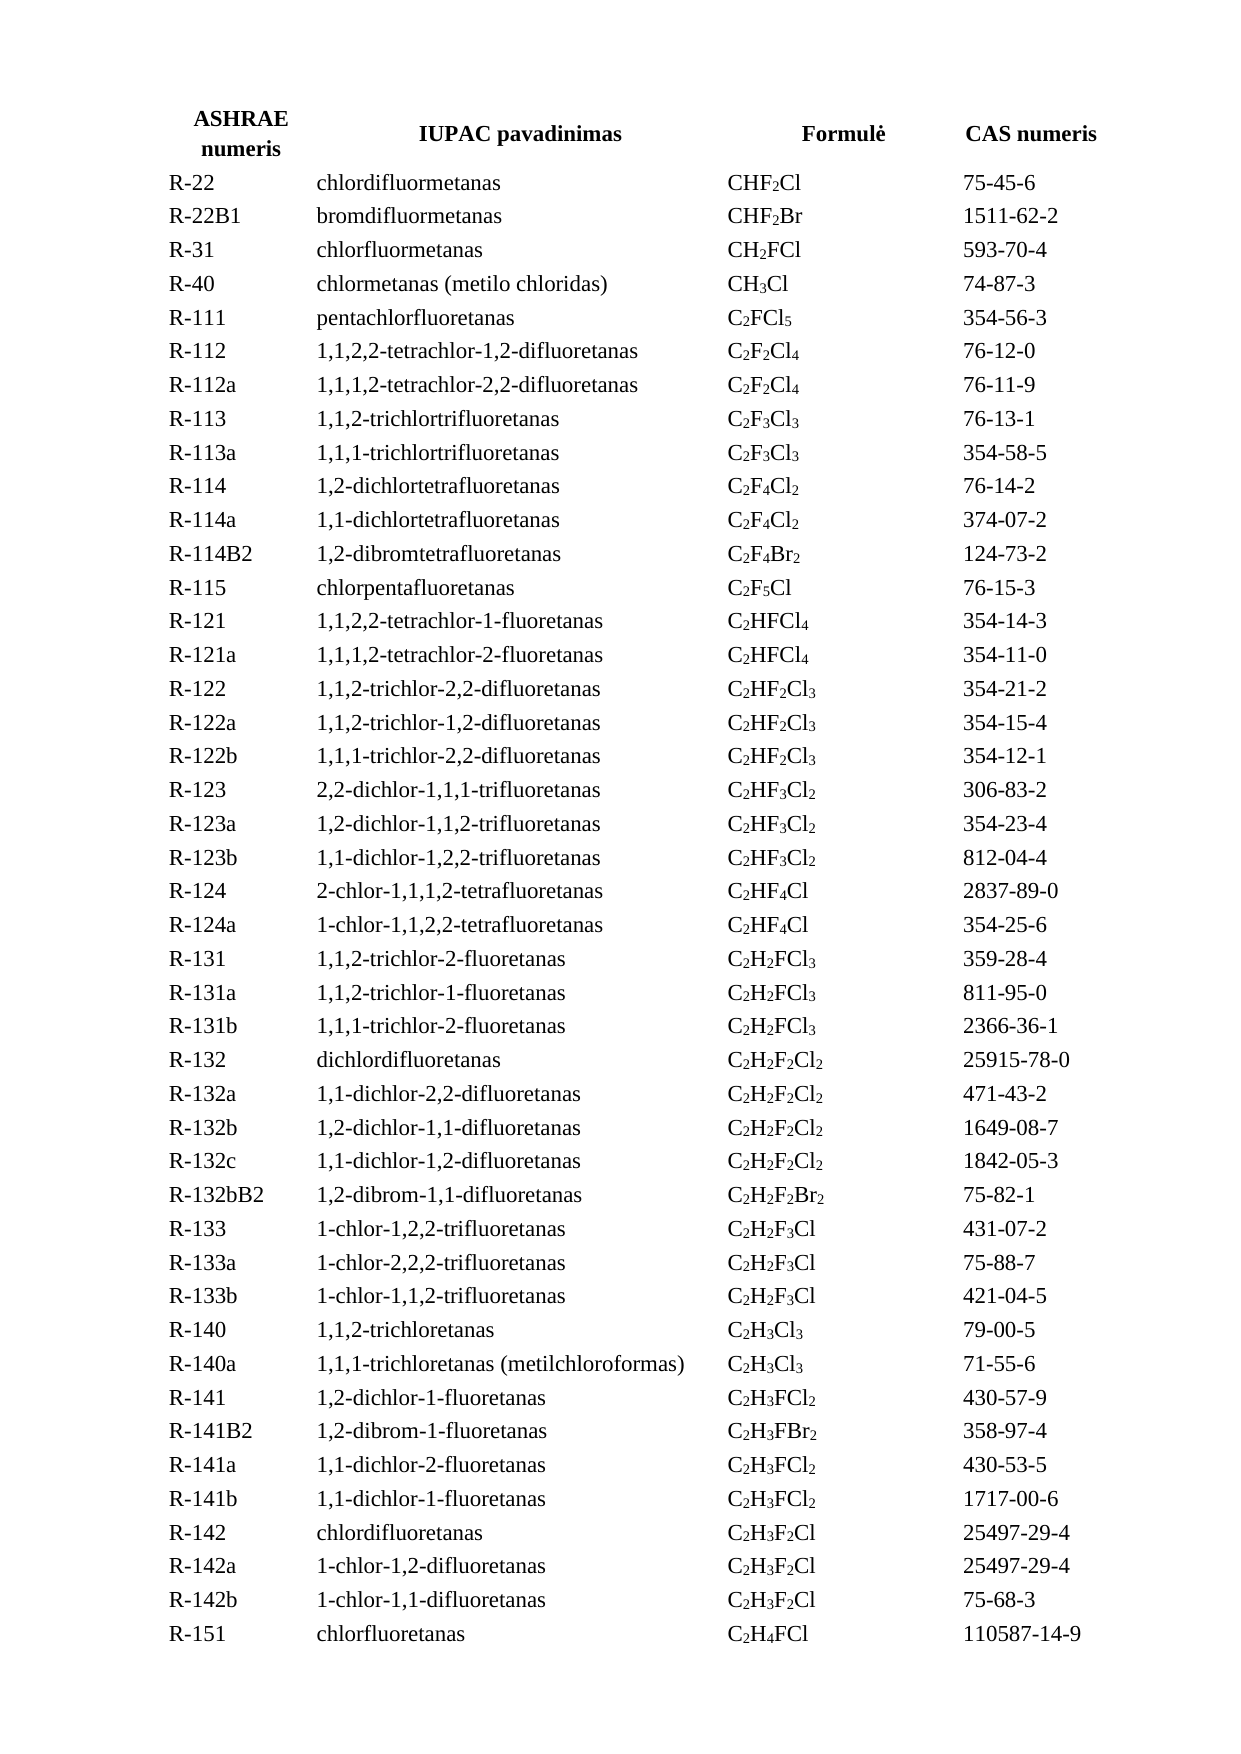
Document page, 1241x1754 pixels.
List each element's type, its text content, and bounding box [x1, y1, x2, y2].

table_cell 76-15-3 [961, 572, 1101, 606]
table_cell C2H2F3Cl [726, 1281, 961, 1314]
table_cell C2F4Cl2 [726, 471, 961, 504]
table_cell 1-chlor-1,2-difluoretanas [315, 1551, 726, 1584]
table_cell R-142b [167, 1585, 315, 1618]
table_cell 1,1-dichlor-2-fluoretanas [315, 1450, 726, 1483]
table_cell R-123 [167, 775, 315, 808]
table_cell C2HFCl4 [726, 606, 961, 639]
table_cell 354-14-3 [961, 606, 1101, 639]
table_cell 75-68-3 [961, 1585, 1101, 1618]
table_cell 1,1,2-trichlor-1,2-difluoretanas [315, 707, 726, 741]
table_cell 1842-05-3 [961, 1146, 1101, 1179]
table_cell C2F5Cl [726, 572, 961, 606]
table_cell C2H3FCl2 [726, 1382, 961, 1416]
table_cell C2H2F3Cl [726, 1213, 961, 1247]
table_cell C2H3FCl2 [726, 1483, 961, 1517]
table_cell R-131 [167, 943, 315, 977]
table_cell 306-83-2 [961, 775, 1101, 808]
table_cell R-40 [167, 268, 315, 302]
table_cell R-132b [167, 1112, 315, 1146]
table_cell C2HF2Cl3 [726, 741, 961, 774]
table_cell 75-45-6 [961, 167, 1101, 201]
table_cell 354-21-2 [961, 673, 1101, 707]
table_cell CH2FCl [726, 235, 961, 268]
table_cell R-133 [167, 1213, 315, 1247]
table_cell C2HF3Cl2 [726, 775, 961, 808]
table_cell 2,2-dichlor-1,1,1-trifluoretanas [315, 775, 726, 808]
table_cell 1,1,2,2-tetrachlor-1,2-difluoretanas [315, 336, 726, 369]
table_cell 25497-29-4 [961, 1517, 1101, 1551]
table_cell 812-04-4 [961, 842, 1101, 876]
table_cell R-113 [167, 403, 315, 437]
table_cell R-114 [167, 471, 315, 504]
table_cell 1,2-dibrom-1-fluoretanas [315, 1416, 726, 1449]
table_cell 1511-62-2 [961, 201, 1101, 234]
table_cell R-132 [167, 1045, 315, 1078]
table_cell R-121 [167, 606, 315, 639]
table_cell 1,1,1,2-tetrachlor-2-fluoretanas [315, 640, 726, 673]
table_cell C2F2Cl4 [726, 336, 961, 369]
table_cell 1,2-dichlor-1,1-difluoretanas [315, 1112, 726, 1146]
table_cell 75-88-7 [961, 1247, 1101, 1281]
table_cell 2837-89-0 [961, 876, 1101, 909]
table_cell 76-14-2 [961, 471, 1101, 504]
table_cell R-132a [167, 1078, 315, 1112]
table_cell 1,1-dichlor-2,2-difluoretanas [315, 1078, 726, 1112]
table_cell R-140 [167, 1315, 315, 1348]
table_cell bromdifluormetanas [315, 201, 726, 234]
table_cell C2H3Cl3 [726, 1315, 961, 1348]
table_cell 1,1,1-trichlortrifluoretanas [315, 437, 726, 471]
table_cell R-142 [167, 1517, 315, 1551]
table_cell 71-55-6 [961, 1348, 1101, 1382]
table_cell C2H3Cl3 [726, 1348, 961, 1382]
table_cell chlordifluormetanas [315, 167, 726, 201]
table_cell 79-00-5 [961, 1315, 1101, 1348]
table_cell 374-07-2 [961, 505, 1101, 538]
table_cell R-141a [167, 1450, 315, 1483]
table_cell C2F4Cl2 [726, 505, 961, 538]
table_cell R-112 [167, 336, 315, 369]
table_cell 124-73-2 [961, 538, 1101, 572]
table_header IUPAC pavadinimas [315, 104, 726, 167]
table_cell R-115 [167, 572, 315, 606]
table_cell 1,2-dichlor-1-fluoretanas [315, 1382, 726, 1416]
table_cell C2H3F2Cl [726, 1551, 961, 1584]
table_cell 354-15-4 [961, 707, 1101, 741]
table_cell R-112a [167, 370, 315, 403]
table_cell R-151 [167, 1618, 315, 1652]
table_cell 1,1,1-trichloretanas (metilchloroformas) [315, 1348, 726, 1382]
table_cell 431-07-2 [961, 1213, 1101, 1247]
table_cell chlorfluoretanas [315, 1618, 726, 1652]
table_cell R-131a [167, 977, 315, 1011]
table_cell 1,2-dibrom-1,1-difluoretanas [315, 1180, 726, 1213]
table_cell 1-chlor-1,1-difluoretanas [315, 1585, 726, 1618]
table_cell C2H2FCl3 [726, 1011, 961, 1044]
table_cell C2FCl5 [726, 302, 961, 336]
table_cell R-141b [167, 1483, 315, 1517]
table_cell R-122a [167, 707, 315, 741]
table_cell 421-04-5 [961, 1281, 1101, 1314]
table_cell C2HF2Cl3 [726, 673, 961, 707]
table_cell 359-28-4 [961, 943, 1101, 977]
table_cell 76-12-0 [961, 336, 1101, 369]
table_cell R-142a [167, 1551, 315, 1584]
table_cell C2H2F2Br2 [726, 1180, 961, 1213]
table_cell C2HF4Cl [726, 910, 961, 943]
table_cell C2H3F2Cl [726, 1585, 961, 1618]
table_cell R-132c [167, 1146, 315, 1179]
table_cell R-124 [167, 876, 315, 909]
table_cell C2H2F3Cl [726, 1247, 961, 1281]
table_cell chlordifluoretanas [315, 1517, 726, 1551]
table_cell 25915-78-0 [961, 1045, 1101, 1078]
table_cell 76-11-9 [961, 370, 1101, 403]
table_cell C2H2F2Cl2 [726, 1112, 961, 1146]
table_cell C2H2F2Cl2 [726, 1078, 961, 1112]
table_cell CHF2Cl [726, 167, 961, 201]
table_cell 1717-00-6 [961, 1483, 1101, 1517]
table_cell R-121a [167, 640, 315, 673]
table_cell R-131b [167, 1011, 315, 1044]
table_cell C2F2Cl4 [726, 370, 961, 403]
table_cell CH3Cl [726, 268, 961, 302]
table_cell R-123a [167, 808, 315, 842]
table_cell R-133b [167, 1281, 315, 1314]
table_header ASHRAE numeris [167, 104, 315, 167]
table_cell R-133a [167, 1247, 315, 1281]
table_header CAS numeris [961, 104, 1101, 167]
table_cell R-111 [167, 302, 315, 336]
table_cell R-141B2 [167, 1416, 315, 1449]
table_cell 2366-36-1 [961, 1011, 1101, 1044]
table_cell R-124a [167, 910, 315, 943]
table_cell 1-chlor-2,2,2-trifluoretanas [315, 1247, 726, 1281]
table_cell 1,1,2-trichlor-1-fluoretanas [315, 977, 726, 1011]
table_cell 2-chlor-1,1,1,2-tetrafluoretanas [315, 876, 726, 909]
table_cell 354-12-1 [961, 741, 1101, 774]
table_cell C2F3Cl3 [726, 403, 961, 437]
table_cell C2F3Cl3 [726, 437, 961, 471]
table_cell chlorfluormetanas [315, 235, 726, 268]
table_cell 110587-14-9 [961, 1618, 1101, 1652]
table_cell R-22 [167, 167, 315, 201]
table_cell 1649-08-7 [961, 1112, 1101, 1146]
table_cell C2H3FCl2 [726, 1450, 961, 1483]
table_cell C2H2FCl3 [726, 943, 961, 977]
table_cell 1,1,2,2-tetrachlor-1-fluoretanas [315, 606, 726, 639]
table_cell 811-95-0 [961, 977, 1101, 1011]
table_cell chlorpentafluoretanas [315, 572, 726, 606]
table_cell C2F4Br2 [726, 538, 961, 572]
table_cell dichlordifluoretanas [315, 1045, 726, 1078]
table_cell 430-57-9 [961, 1382, 1101, 1416]
table_cell R-114a [167, 505, 315, 538]
table_cell 358-97-4 [961, 1416, 1101, 1449]
table_cell 354-56-3 [961, 302, 1101, 336]
table_cell C2HF2Cl3 [726, 707, 961, 741]
table_cell 1,1-dichlortetrafluoretanas [315, 505, 726, 538]
table_cell 76-13-1 [961, 403, 1101, 437]
table_cell 354-25-6 [961, 910, 1101, 943]
table_cell C2HF4Cl [726, 876, 961, 909]
table_cell 354-58-5 [961, 437, 1101, 471]
table_cell C2H2F2Cl2 [726, 1045, 961, 1078]
table_cell 471-43-2 [961, 1078, 1101, 1112]
table_cell R-123b [167, 842, 315, 876]
table_cell 1,1-dichlor-1-fluoretanas [315, 1483, 726, 1517]
table_cell R-114B2 [167, 538, 315, 572]
table_cell R-140a [167, 1348, 315, 1382]
table_cell 1,2-dibromtetrafluoretanas [315, 538, 726, 572]
table_cell 1-chlor-1,1,2,2-tetrafluoretanas [315, 910, 726, 943]
table_cell 74-87-3 [961, 268, 1101, 302]
table_cell R-113a [167, 437, 315, 471]
table_cell 1-chlor-1,1,2-trifluoretanas [315, 1281, 726, 1314]
table_cell 25497-29-4 [961, 1551, 1101, 1584]
table_cell 1,1,2-trichlortrifluoretanas [315, 403, 726, 437]
table_cell 430-53-5 [961, 1450, 1101, 1483]
table_cell 1,1,1,2-tetrachlor-2,2-difluoretanas [315, 370, 726, 403]
table_cell R-122 [167, 673, 315, 707]
table_cell C2H2F2Cl2 [726, 1146, 961, 1179]
table_cell C2HF3Cl2 [726, 842, 961, 876]
table_cell 1,1,2-trichlor-2,2-difluoretanas [315, 673, 726, 707]
table_cell 1-chlor-1,2,2-trifluoretanas [315, 1213, 726, 1247]
table_cell 75-82-1 [961, 1180, 1101, 1213]
table_cell C2H4FCl [726, 1618, 961, 1652]
table_cell R-22B1 [167, 201, 315, 234]
table_cell 1,1-dichlor-1,2,2-trifluoretanas [315, 842, 726, 876]
table_cell 1,1,2-trichlor-2-fluoretanas [315, 943, 726, 977]
table_cell pentachlorfluoretanas [315, 302, 726, 336]
table_header Formulė [726, 104, 961, 167]
table_cell R-132bB2 [167, 1180, 315, 1213]
table_cell R-31 [167, 235, 315, 268]
table_cell 1,1,1-trichlor-2,2-difluoretanas [315, 741, 726, 774]
table_cell C2HF3Cl2 [726, 808, 961, 842]
table_cell 1,2-dichlortetrafluoretanas [315, 471, 726, 504]
table_cell CHF2Br [726, 201, 961, 234]
table_cell 593-70-4 [961, 235, 1101, 268]
table_cell chlormetanas (metilo chloridas) [315, 268, 726, 302]
table_cell R-122b [167, 741, 315, 774]
table_cell 1,2-dichlor-1,1,2-trifluoretanas [315, 808, 726, 842]
table_cell C2H2FCl3 [726, 977, 961, 1011]
table_cell 1,1,2-trichloretanas [315, 1315, 726, 1348]
table_cell C2H3FBr2 [726, 1416, 961, 1449]
table_cell 1,1-dichlor-1,2-difluoretanas [315, 1146, 726, 1179]
table_cell 354-23-4 [961, 808, 1101, 842]
table_cell 354-11-0 [961, 640, 1101, 673]
table_cell 1,1,1-trichlor-2-fluoretanas [315, 1011, 726, 1044]
table_cell C2HFCl4 [726, 640, 961, 673]
table_cell C2H3F2Cl [726, 1517, 961, 1551]
table_cell R-141 [167, 1382, 315, 1416]
